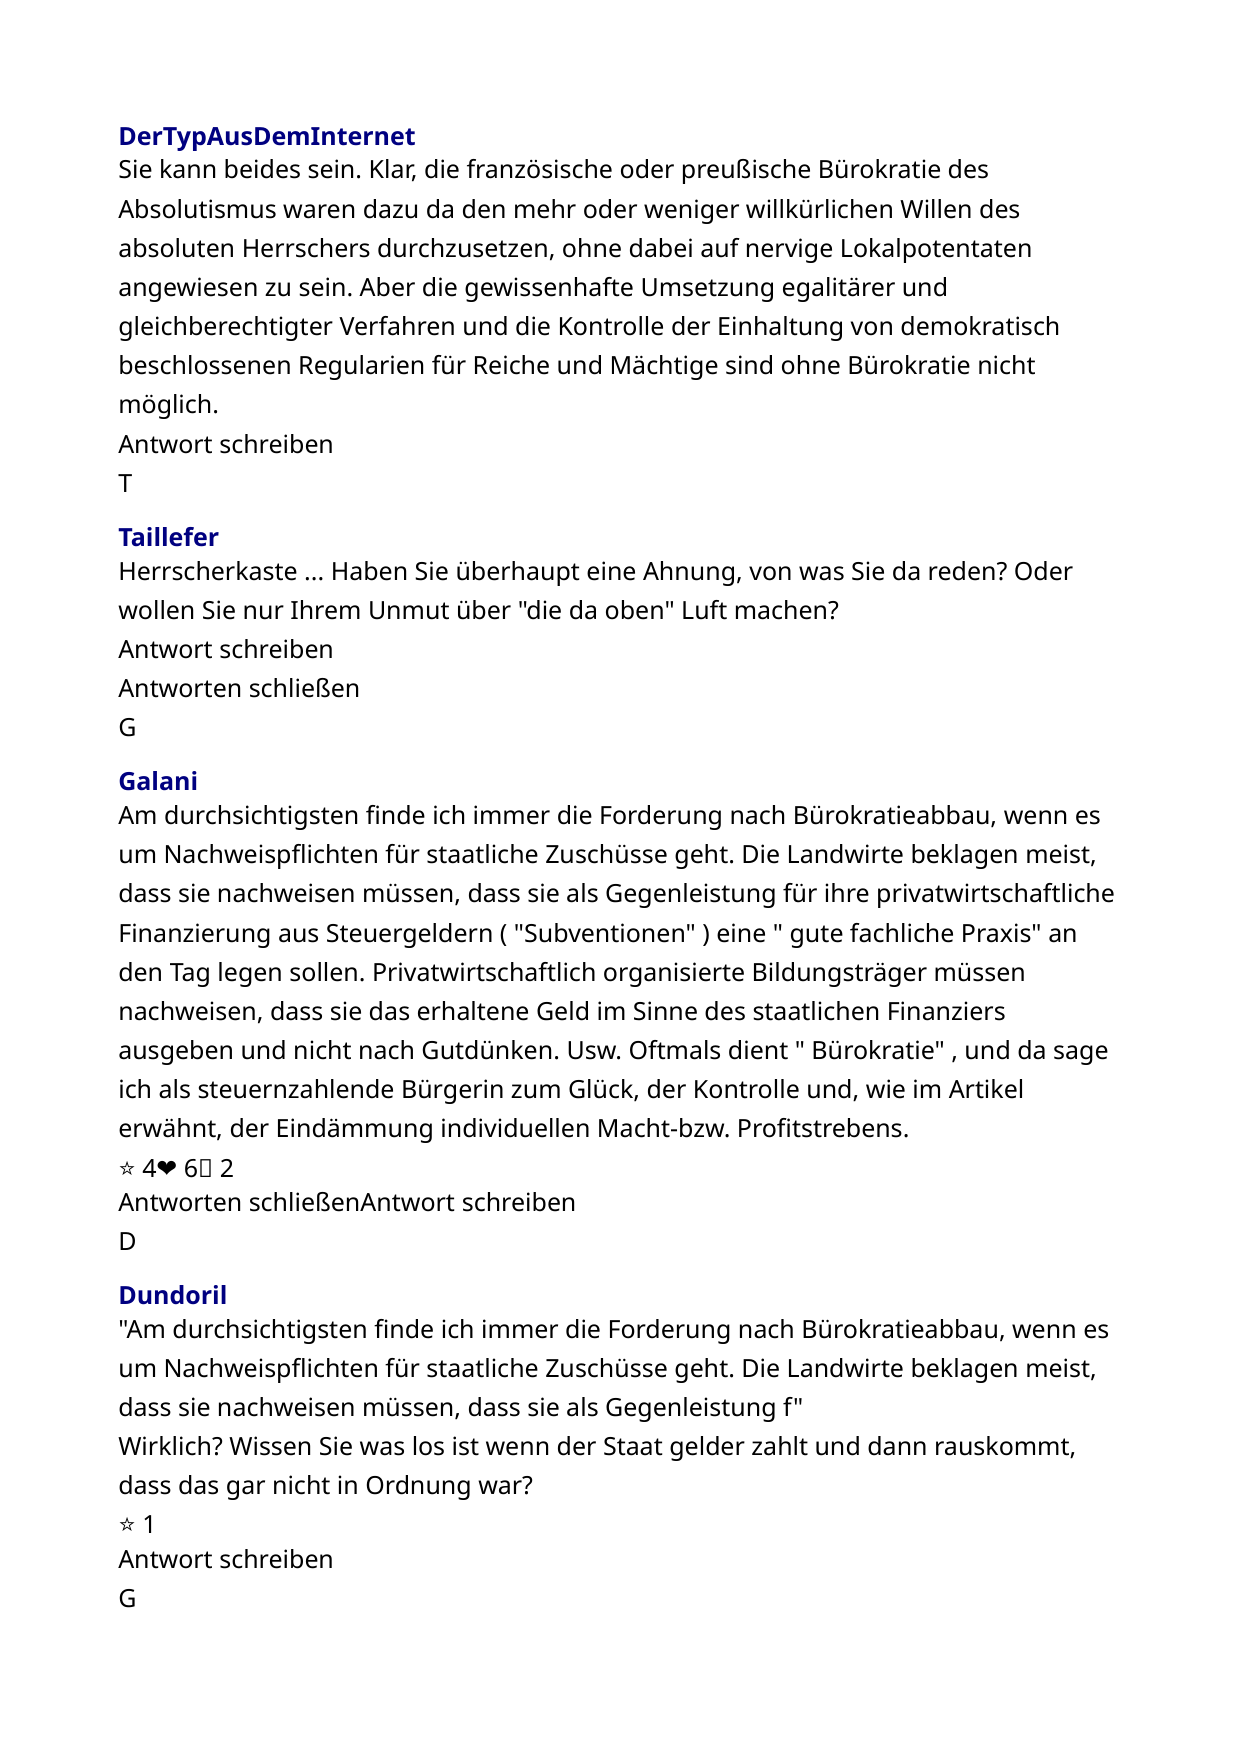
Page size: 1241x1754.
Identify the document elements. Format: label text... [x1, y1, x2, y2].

text D [118, 1223, 1122, 1258]
text Antworten schließen [118, 671, 1122, 705]
text ⭐️ 4❤️ 6🤨 2 [118, 1150, 1122, 1184]
subtitle DerTypAusDemInternet [118, 118, 1122, 152]
text G [118, 1580, 1122, 1614]
text Antwort schreiben [118, 1541, 1122, 1575]
text Sie kann beides sein. Klar, die französische oder preußische Bürokratie des Absolutismus waren dazu da den mehr oder weniger willkürlichen Willen des absoluten Herrschers durchzusetzen, ohne dabei auf nervige Lokalpotentaten angewiesen zu sein. Aber die gewissenhafte Umsetzung egalitärer und gleichberechtigter Verfahren und die Kontrolle der Einhaltung von demokratisch beschlossenen Regularien für Reiche und Mächtige sind ohne Bürokratie nicht möglich. [118, 152, 1122, 421]
subtitle Galani [118, 764, 1122, 798]
text Wirklich? Wissen Sie was los ist wenn der Staat gelder zahlt und dann rauskommt, dass das gar nicht in Ordnung war? [118, 1429, 1122, 1502]
text ⭐️ 1 [118, 1507, 1122, 1541]
text Am durchsichtigsten finde ich immer die Forderung nach Bürokratieabbau, wenn es um Nachweispflichten für staatliche Zuschüsse geht. Die Landwirte beklagen meist, dass sie nachweisen müssen, dass sie als Gegenleistung für ihre privatwirtschaftliche Finanzierung aus Steuergeldern ( "Subventionen" ) eine " gute fachliche Praxis" an den Tag legen sollen. Privatwirtschaftlich organisierte Bildungsträger müssen nachweisen, dass sie das erhaltene Geld im Sinne des staatlichen Finanziers ausgeben und nicht nach Gutdünken. Usw. Oftmals dient " Bürokratie" , und da sage ich als steuernzahlende Bürgerin zum Glück, der Kontrolle und, wie im Artikel erwähnt, der Eindämmung individuellen Macht-bzw. Profitstrebens. [118, 798, 1122, 1145]
text G [118, 710, 1122, 744]
text Antwort schreiben [118, 426, 1122, 460]
text "Am durchsichtigsten finde ich immer die Forderung nach Bürokratieabbau, wenn es um Nachweispflichten für staatliche Zuschüsse geht. Die Landwirte beklagen meist, dass sie nachweisen müssen, dass sie als Gegenleistung f" [118, 1311, 1122, 1424]
subtitle Taillefer [118, 519, 1122, 553]
text Antworten schließenAntwort schreiben [118, 1184, 1122, 1218]
text Antwort schreiben [118, 632, 1122, 666]
text Herrscherkaste ... Haben Sie überhaupt eine Ahnung, von was Sie da reden? Oder wollen Sie nur Ihrem Unmut über "die da oben" Luft machen? [118, 553, 1122, 627]
subtitle Dundoril [118, 1277, 1122, 1311]
text T [118, 466, 1122, 499]
